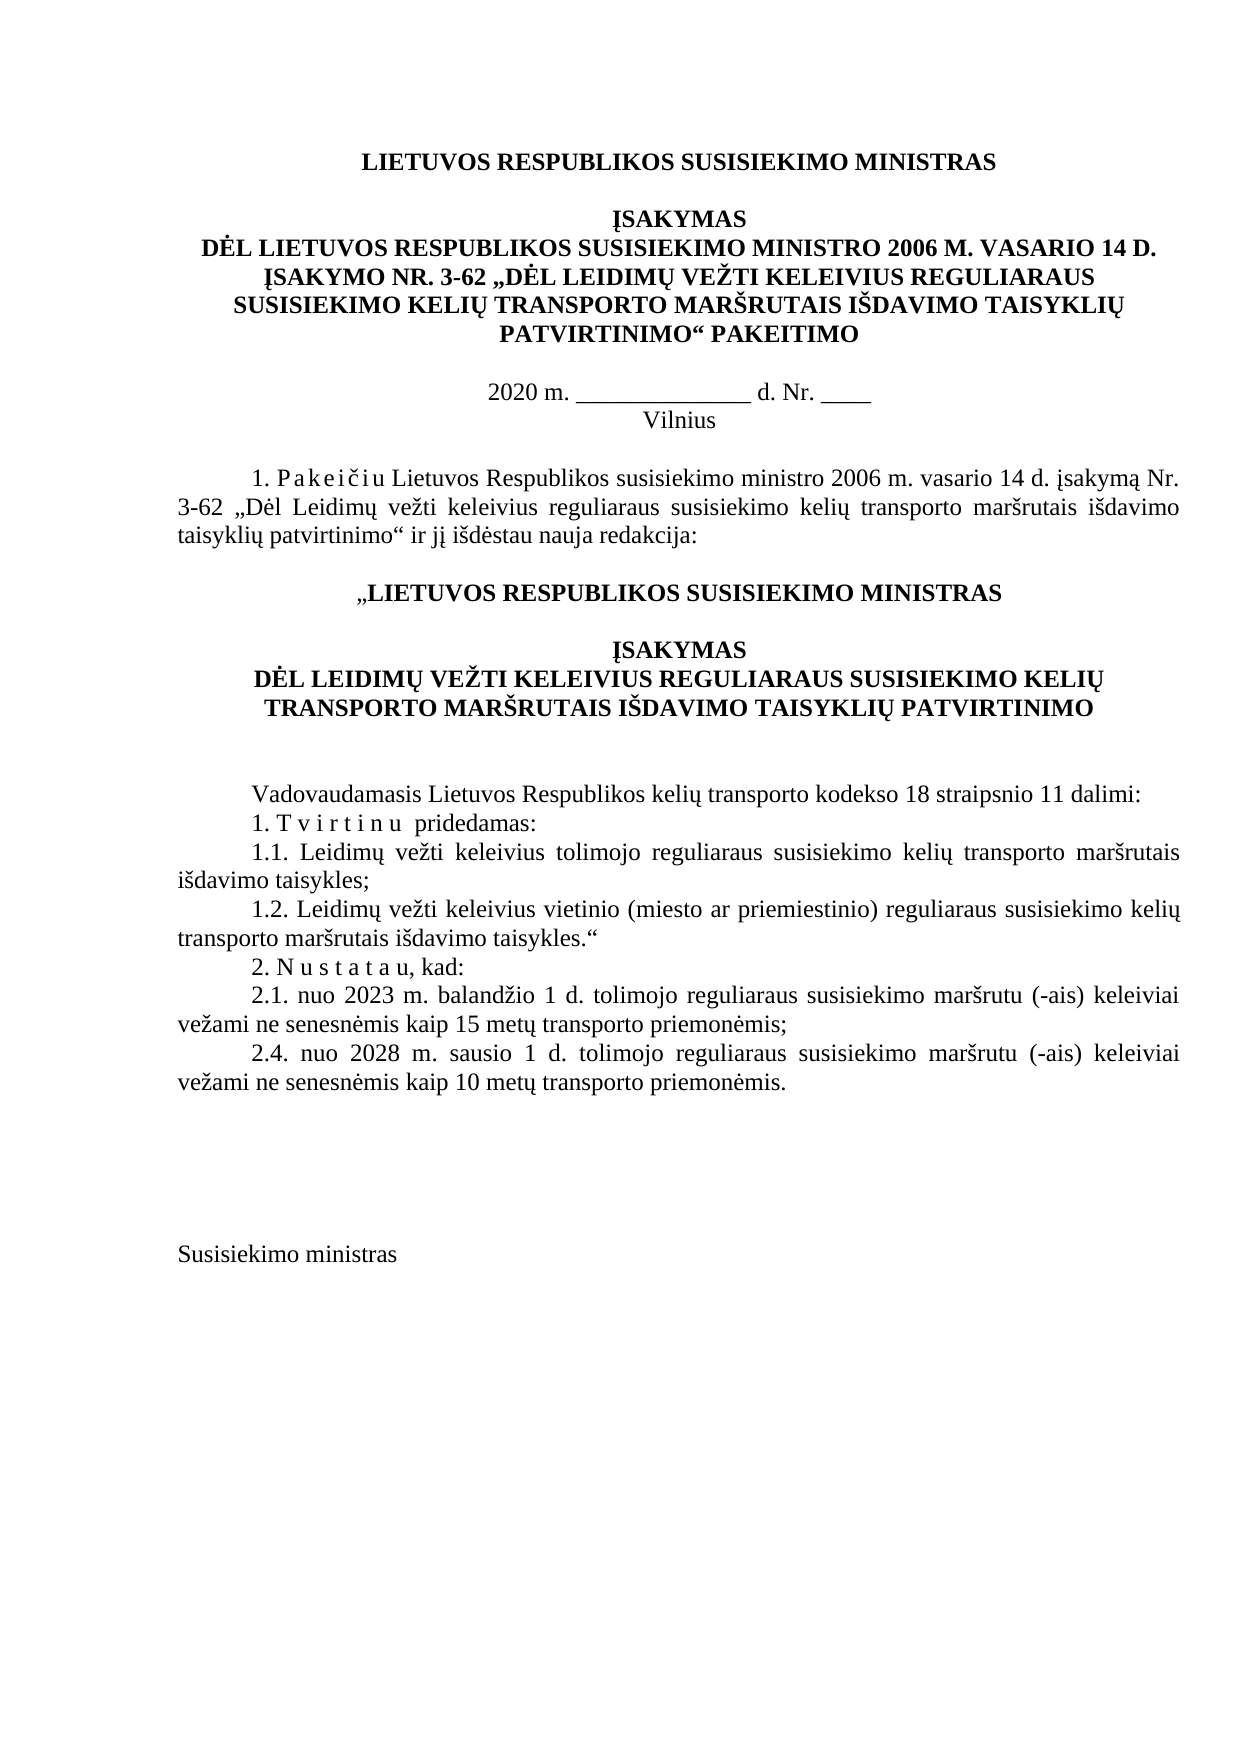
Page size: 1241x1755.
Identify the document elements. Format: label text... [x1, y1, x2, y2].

text DĖL LIETUVOS RESPUBLIKOS SUSISIEKIMO MINISTRO 2006 M. VASARIO 14 D. ĮSAKYMO NR. 3-62 „DĖL LEIDIMŲ VEŽTI KELEIVIUS REGULIARAUS SUSISIEKIMO KELIŲ TRANSPORTO MARŠRUTAIS IŠDAVIMO TAISYKLIŲ PATVIRTINIMO“ PAKEITIMO [177, 233, 1181, 348]
text DĖL LEIDIMŲ VEŽTI KELEIVIUS REGULIARAUS SUSISIEKIMO KELIŲ TRANSPORTO MARŠRUTAIS IŠDAVIMO TAISYKLIŲ PATVIRTINIMO [177, 664, 1181, 722]
text ĮSAKYMAS [177, 636, 1181, 664]
text 1.1. Leidimų vežti keleivius tolimojo reguliaraus susisiekimo kelių transporto maršrutais išdavimo taisykles; [177, 837, 1181, 894]
text 1.2. Leidimų vežti keleivius vietinio (miesto ar priemiestinio) reguliaraus susisiekimo kelių transporto maršrutais išdavimo taisykles.“ [177, 894, 1181, 952]
text Susisiekimo ministras [177, 1239, 1181, 1268]
text 1. Tvirtinu pridedamas: [177, 808, 1181, 837]
text Vadovaudamasis Lietuvos Respublikos kelių transporto kodekso 18 straipsnio 11 dalimi: [177, 779, 1181, 808]
text 2.1. nuo 2023 m. balandžio 1 d. tolimojo reguliaraus susisiekimo maršrutu (-ais) keleiviai vežami ne senesnėmis kaip 15 metų transporto priemonėmis; [177, 981, 1181, 1038]
text 2020 m. ______________ d. Nr. ____ [177, 377, 1181, 406]
text 2.4. nuo 2028 m. sausio 1 d. tolimojo reguliaraus susisiekimo maršrutu (-ais) keleiviai vežami ne senesnėmis kaip 10 metų transporto priemonėmis. [177, 1038, 1181, 1096]
text 1. Pakeičiu Lietuvos Respublikos susisiekimo ministro 2006 m. vasario 14 d. įsakymą Nr. 3-62 „Dėl Leidimų vežti keleivius reguliaraus susisiekimo kelių transporto maršrutais išdavimo taisyklių patvirtinimo“ ir jį išdėstau nauja redakcija: [177, 463, 1181, 549]
text „LIETUVOS RESPUBLIKOS SUSISIEKIMO MINISTRAS [177, 578, 1181, 607]
text ĮSAKYMAS [177, 204, 1181, 233]
text LIETUVOS RESPUBLIKOS SUSISIEKIMO MINISTRAS [177, 147, 1181, 176]
text 2. Nustatau, kad: [177, 952, 1181, 981]
text Vilnius [177, 406, 1181, 434]
